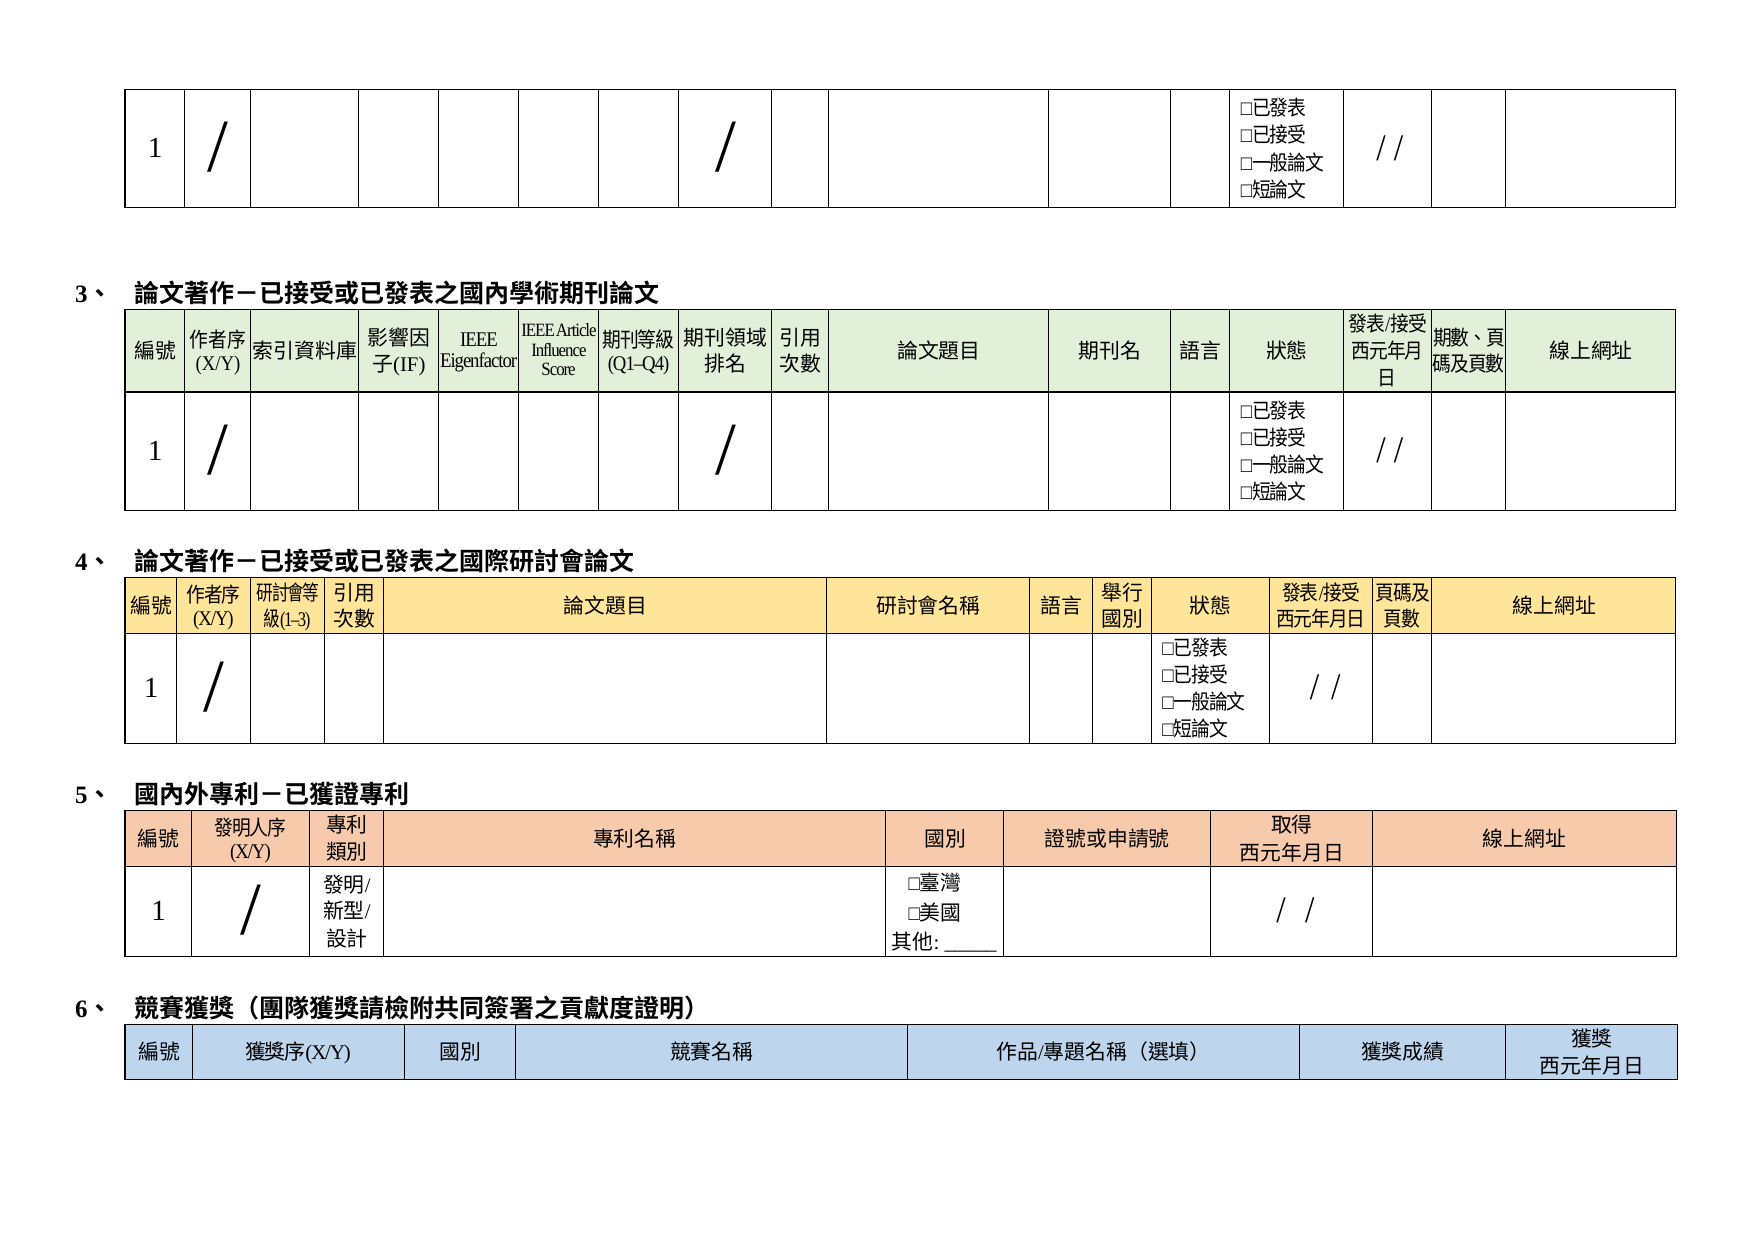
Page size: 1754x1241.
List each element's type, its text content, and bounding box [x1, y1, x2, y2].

table_cell [519, 393, 598, 509]
table_header 專利名稱 [384, 811, 885, 866]
table_cell 發明/新型/設計 [310, 867, 383, 956]
table_header 引用 次數 [325, 578, 383, 633]
table_header 專利類別 [310, 811, 383, 866]
table_header 索引資料庫 [251, 310, 358, 391]
table_cell [829, 90, 1048, 207]
table_cell 1 [126, 90, 184, 207]
table_cell 1 [126, 634, 176, 742]
table_header 線上網址 [1506, 310, 1675, 391]
table_header 研討會等級(1–3) [251, 578, 324, 633]
table_cell [439, 393, 518, 509]
table_header IEEE Eigenfactor [439, 310, 518, 391]
table_cell [251, 90, 358, 207]
table_cell / [177, 634, 250, 742]
table_cell [1004, 867, 1210, 956]
table_header 證號或申請號 [1004, 811, 1210, 866]
table_cell [829, 393, 1048, 509]
table_cell [359, 393, 438, 509]
table_cell [1373, 634, 1431, 742]
table_cell 1 [126, 393, 184, 509]
table_header 線上網址 [1432, 578, 1675, 633]
table_header 論文題目 [384, 578, 826, 633]
table_cell [1049, 393, 1170, 509]
table_header 國別 [886, 811, 1003, 866]
table_header 獲獎成績 [1300, 1025, 1505, 1079]
table_cell □臺灣 □美國 其他: _____ [886, 867, 1003, 956]
table_header 研討會名稱 [827, 578, 1029, 633]
list 論文著作－已接受或已發表之國內學術期刊論文 [75, 276, 1679, 309]
table_cell [1171, 393, 1229, 509]
list 論文著作－已接受或已發表之國際研討會論文 [75, 544, 1679, 577]
table_cell [1432, 634, 1675, 742]
table_header 編號 [126, 310, 184, 391]
table_cell / / [1344, 90, 1431, 207]
table_header 頁碼及頁數 [1373, 578, 1431, 633]
table_cell [325, 634, 383, 742]
table_header 編號 [126, 811, 191, 866]
table_header 狀態 [1152, 578, 1269, 633]
table_cell □已發表 □已接受 □一般論文 □短論文 [1152, 634, 1269, 742]
table_header 期刊領域排名 [679, 310, 771, 391]
table_cell [251, 393, 358, 509]
table_header 獲獎 西元年月日 [1506, 1025, 1677, 1079]
list 國內外專利－已獲證專利 [75, 777, 1679, 810]
table_cell [359, 90, 438, 207]
table_cell [251, 634, 324, 742]
table_header 編號 [126, 1025, 192, 1079]
table_header 發明人序(X/Y) [192, 811, 309, 866]
table_header 期數、頁碼及頁數 [1432, 310, 1505, 391]
table_header 期刊名 [1049, 310, 1170, 391]
table_header 編號 [126, 578, 176, 633]
table_header 作者序(X/Y) [185, 310, 250, 391]
table_cell / [185, 393, 250, 509]
table_header 引用次數 [772, 310, 828, 391]
table_header 作品/專題名稱（選填） [908, 1025, 1299, 1079]
table_cell [1030, 634, 1092, 742]
table_cell [384, 634, 826, 742]
table_header IEEE Article Influence Score [519, 310, 598, 391]
table_cell [599, 90, 678, 207]
table_cell 1 [126, 867, 191, 956]
table_cell / / [1270, 634, 1372, 742]
table_header 期刊等級(Q1–Q4) [599, 310, 678, 391]
table_cell [1049, 90, 1170, 207]
table_cell [772, 393, 828, 509]
table_cell [772, 90, 828, 207]
table_header 作者序(X/Y) [177, 578, 250, 633]
table_cell [519, 90, 598, 207]
table_cell [599, 393, 678, 509]
table_header 發表/接受 西元年月日 [1344, 310, 1431, 391]
table_header 語言 [1030, 578, 1092, 633]
table_cell □已發表 □已接受 □一般論文 □短論文 [1230, 90, 1343, 207]
table_cell [1432, 90, 1505, 207]
table_header 影響因子(IF) [359, 310, 438, 391]
table_header 競賽名稱 [516, 1025, 907, 1079]
table_header 國別 [405, 1025, 515, 1079]
table_cell [1171, 90, 1229, 207]
table_header 舉行 國別 [1093, 578, 1151, 633]
table_cell [1432, 393, 1505, 509]
table_cell [384, 867, 885, 956]
table_cell / [679, 393, 771, 509]
table_cell / / [1211, 867, 1372, 956]
table_cell / / [1344, 393, 1431, 509]
table_header 發表/接受 西元年月日 [1270, 578, 1372, 633]
table_header 語言 [1171, 310, 1229, 391]
table_header 論文題目 [829, 310, 1048, 391]
table_cell [439, 90, 518, 207]
table_cell [1373, 867, 1676, 956]
table_cell / [185, 90, 250, 207]
table_header 狀態 [1230, 310, 1343, 391]
table_cell / [192, 867, 309, 956]
table_cell [827, 634, 1029, 742]
table_cell [1093, 634, 1151, 742]
table_header 取得 西元年月日 [1211, 811, 1372, 866]
list 競賽獲獎（團隊獲獎請檢附共同簽署之貢獻度證明） [75, 991, 1679, 1023]
table_header 線上網址 [1373, 811, 1676, 866]
table_cell [1506, 90, 1675, 207]
table_cell / [679, 90, 771, 207]
table_cell □已發表 □已接受 □一般論文 □短論文 [1230, 393, 1343, 509]
table_cell [1506, 393, 1675, 509]
table_header 獲獎序(X/Y) [193, 1025, 404, 1079]
